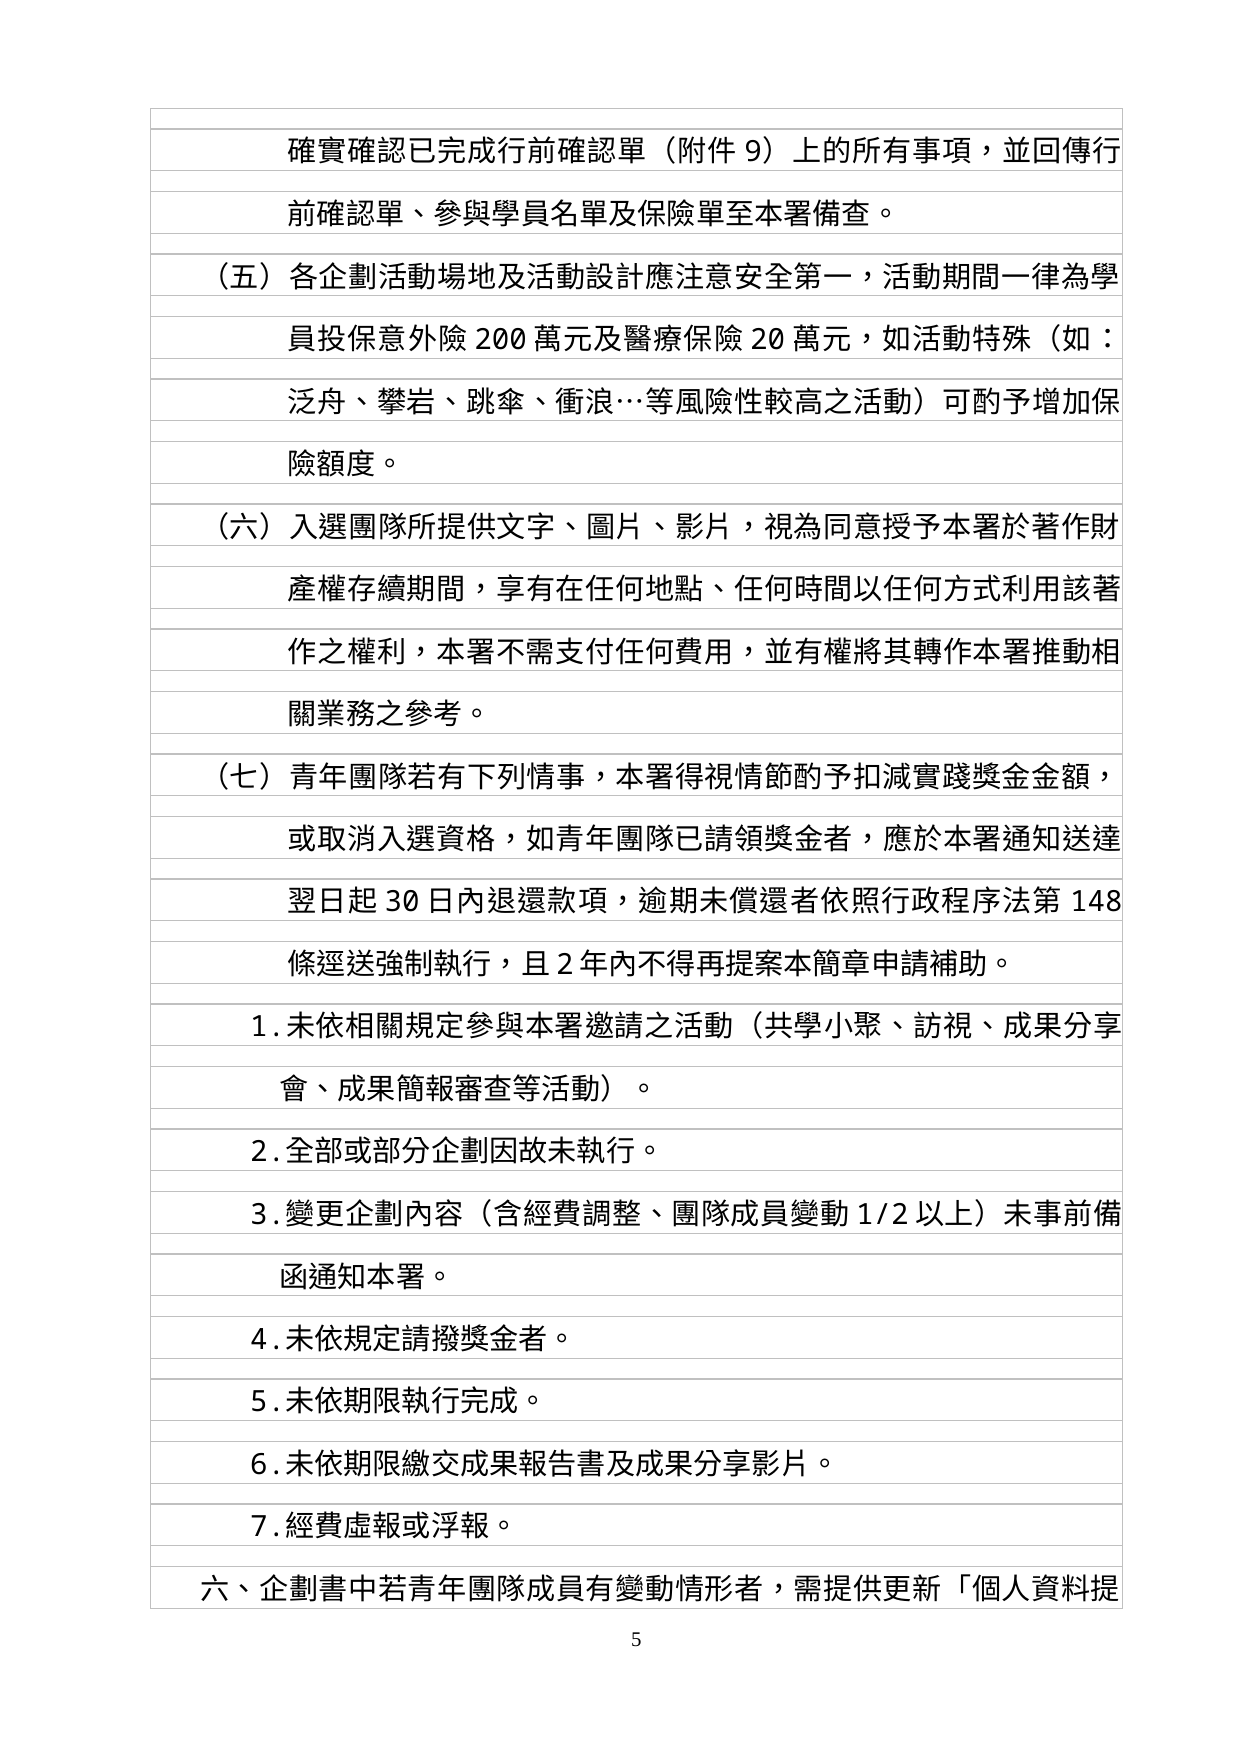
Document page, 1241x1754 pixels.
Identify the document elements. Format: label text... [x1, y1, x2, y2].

text [200, 171, 1122, 191]
text [250, 1296, 1122, 1316]
text [250, 1234, 1122, 1253]
text 2.全部或部分企劃因故未執行。 [250, 1130, 1122, 1170]
text [250, 984, 1122, 1003]
text [250, 1046, 1122, 1066]
text 條逕送強制執行，且2年內不得再提案本簡章申請補助。 [200, 942, 1122, 983]
text 關業務之參考。 [200, 692, 1122, 733]
text [200, 734, 1122, 753]
text 7.經費虛報或浮報。 [250, 1505, 1122, 1545]
text 或取消入選資格，如青年團隊已請領獎金者，應於本署通知送達 [200, 817, 1122, 858]
text （六）入選團隊所提供文字、圖片、影片，視為同意授予本署於著作財 [200, 505, 1122, 545]
text 確實確認已完成行前確認單（附件9）上的所有事項，並回傳行 [200, 130, 1122, 170]
text [200, 546, 1122, 566]
text 函通知本署。 [250, 1255, 1122, 1295]
text （五）各企劃活動場地及活動設計應注意安全第一，活動期間一律為學 [200, 255, 1122, 295]
text [200, 109, 1122, 128]
text [200, 609, 1122, 628]
text [200, 484, 1122, 503]
text 5.未依期限執行完成。 [250, 1380, 1122, 1420]
text 會、成果簡報審查等活動）。 [250, 1067, 1122, 1108]
text 泛舟、攀岩、跳傘、衝浪…等風險性較高之活動）可酌予增加保 [200, 380, 1122, 420]
text （七）青年團隊若有下列情事，本署得視情節酌予扣減實踐獎金金額， [200, 755, 1122, 795]
text 3.變更企劃內容（含經費調整、團隊成員變動1/2以上）未事前備 [250, 1192, 1122, 1233]
text 險額度。 [200, 442, 1122, 483]
text [200, 296, 1122, 316]
text [200, 671, 1122, 691]
text 1.未依相關規定參與本署邀請之活動（共學小聚、訪視、成果分享 [250, 1005, 1122, 1045]
text [200, 421, 1122, 441]
text 翌日起30日內退還款項，逾期未償還者依照行政程序法第148 [200, 880, 1122, 920]
text 作之權利，本署不需支付任何費用，並有權將其轉作本署推動相 [200, 630, 1122, 670]
text [200, 921, 1122, 941]
text [200, 234, 1122, 253]
text 前確認單、參與學員名單及保險單至本署備查。 [200, 192, 1122, 233]
text [250, 1484, 1122, 1503]
text [250, 1421, 1122, 1441]
text 產權存續期間，享有在任何地點、任何時間以任何方式利用該著 [200, 567, 1122, 608]
text [250, 1109, 1122, 1128]
text [250, 1171, 1122, 1191]
text [200, 796, 1122, 816]
text [250, 1359, 1122, 1378]
text [200, 1546, 1122, 1566]
text [200, 359, 1122, 378]
text [200, 859, 1122, 878]
text 4.未依規定請撥獎金者。 [250, 1317, 1122, 1358]
text 6.未依期限繳交成果報告書及成果分享影片。 [250, 1442, 1122, 1483]
text 員投保意外險200萬元及醫療保險20萬元，如活動特殊（如： [200, 317, 1122, 358]
text 六、企劃書中若青年團隊成員有變動情形者，需提供更新「個人資料提 [200, 1567, 1122, 1608]
